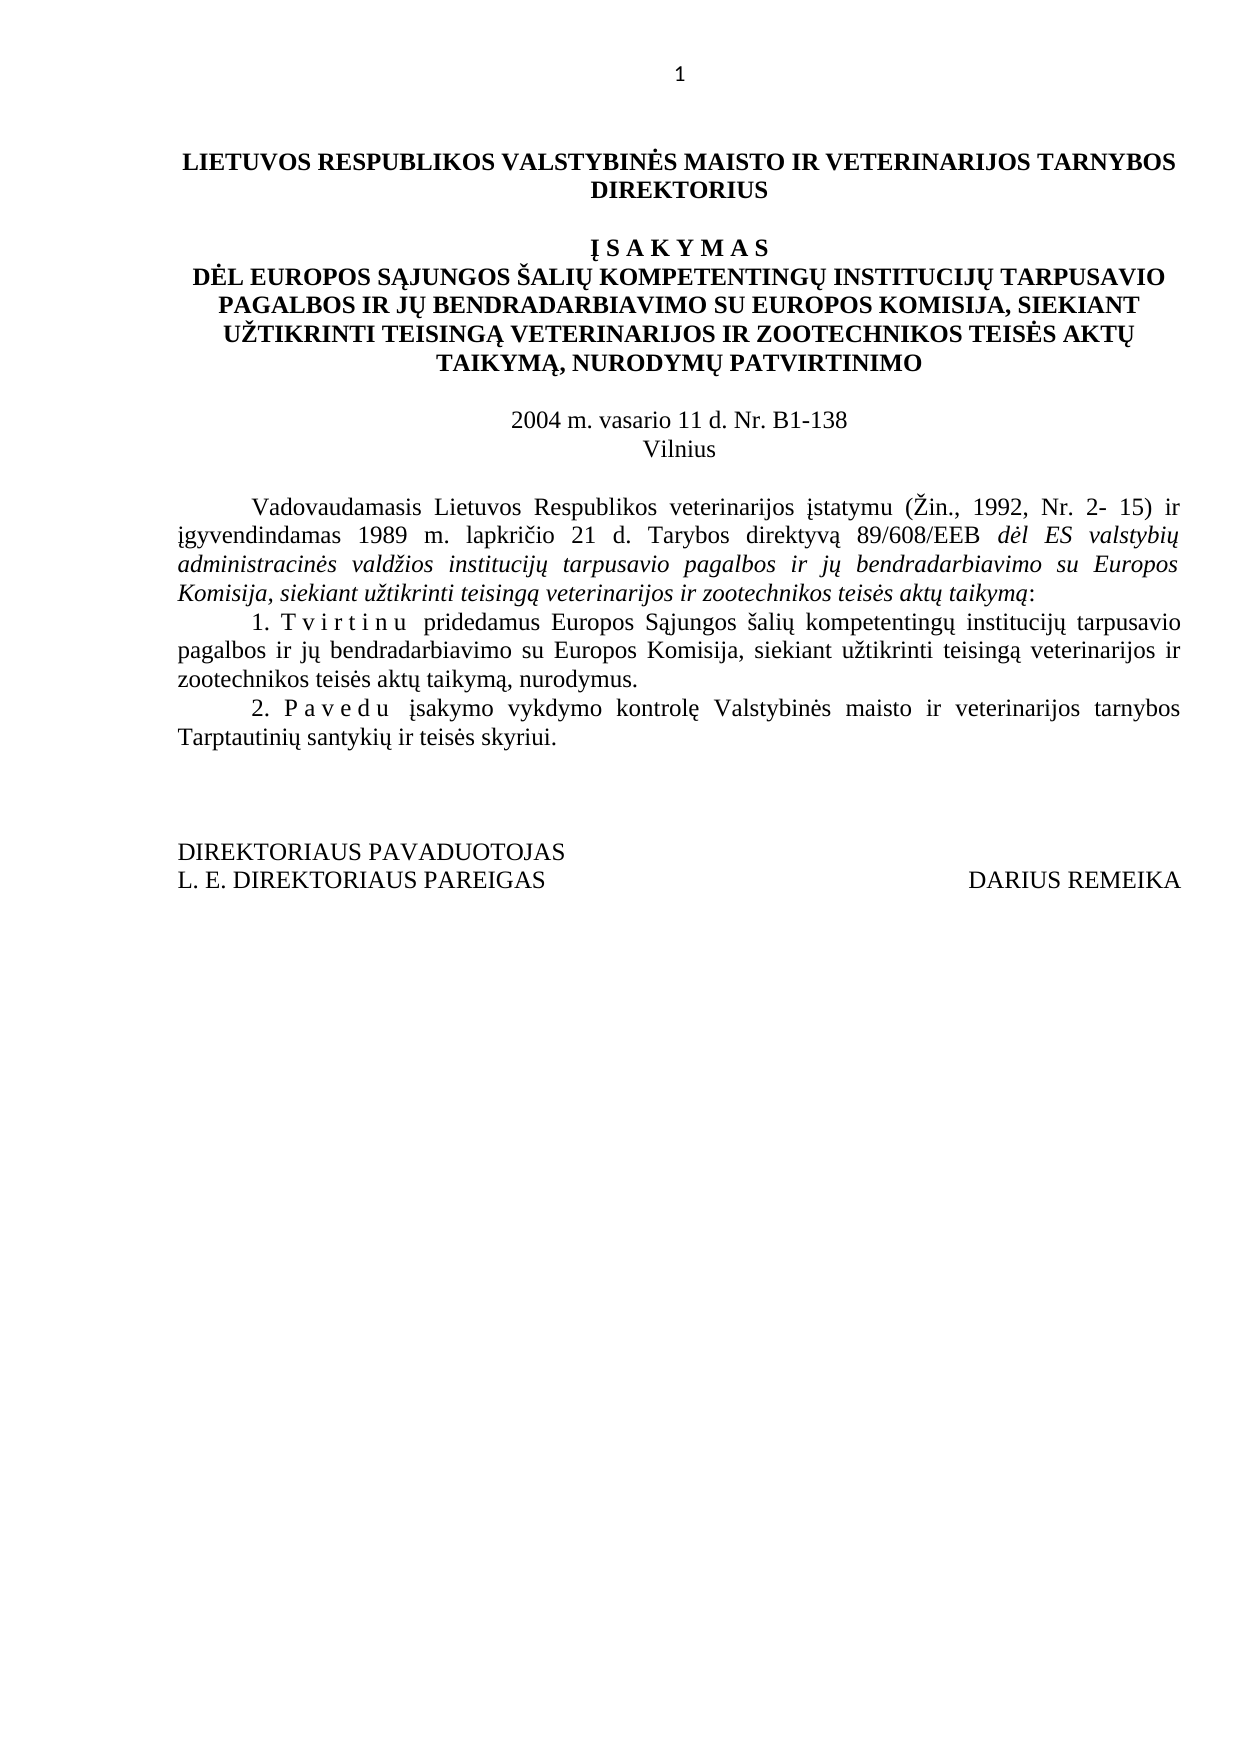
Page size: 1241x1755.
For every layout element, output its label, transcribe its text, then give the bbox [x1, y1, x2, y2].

text Direktoriaus pavaduotojas [177, 837, 1181, 866]
text Į S A K Y M A S [177, 233, 1181, 262]
text Vilnius [177, 434, 1181, 463]
text LIETUVOS RESPUBLIKOS VALSTYBINĖS MAISTO IR VETERINARIJOS TARNYBOS DIREKTORIUS [177, 147, 1181, 204]
text DĖL EUROPOS SĄJUNGOS ŠALIŲ KOMPETENTINGŲ INSTITUCIJŲ TARPUSAVIO PAGALBOS IR JŲ BENDRADARBIAVIMO SU EUROPOS KOMISIJA, SIEKIANT UŽTIKRINTI TEISINGĄ VETERINARIJOS IR ZOOTECHNIKOS TEISĖS AKTŲ TAIKYMĄ, NURODYMŲ PATVIRTINIMO [177, 262, 1181, 377]
text Vadovaudamasis Lietuvos Respublikos veterinarijos įstatymu (Žin., 1992, Nr. 2- 15) ir įgyvendindamas 1989 m. lapkričio 21 d. Tarybos direktyvą 89/608/EEB dėl ES valstybių administracinės valdžios institucijų tarpusavio pagalbos ir jų bendradarbiavimo su Europos Komisija, siekiant užtikrinti teisingą veterinarijos ir zootechnikos teisės aktų taikymą: [177, 492, 1181, 607]
text l. e. direktoriaus pareigas Darius Remeika [177, 866, 1181, 894]
text 2004 m. vasario 11 d. Nr. B1-138 [177, 406, 1181, 434]
text 1. Tvirtinu pridedamus Europos Sąjungos šalių kompetentingų institucijų tarpusavio pagalbos ir jų bendradarbiavimo su Europos Komisija, siekiant užtikrinti teisingą veterinarijos ir zootechnikos teisės aktų taikymą, nurodymus. [177, 607, 1181, 693]
text 2. Pavedu įsakymo vykdymo kontrolę Valstybinės maisto ir veterinarijos tarnybos Tarptautinių santykių ir teisės skyriui. [177, 693, 1181, 751]
